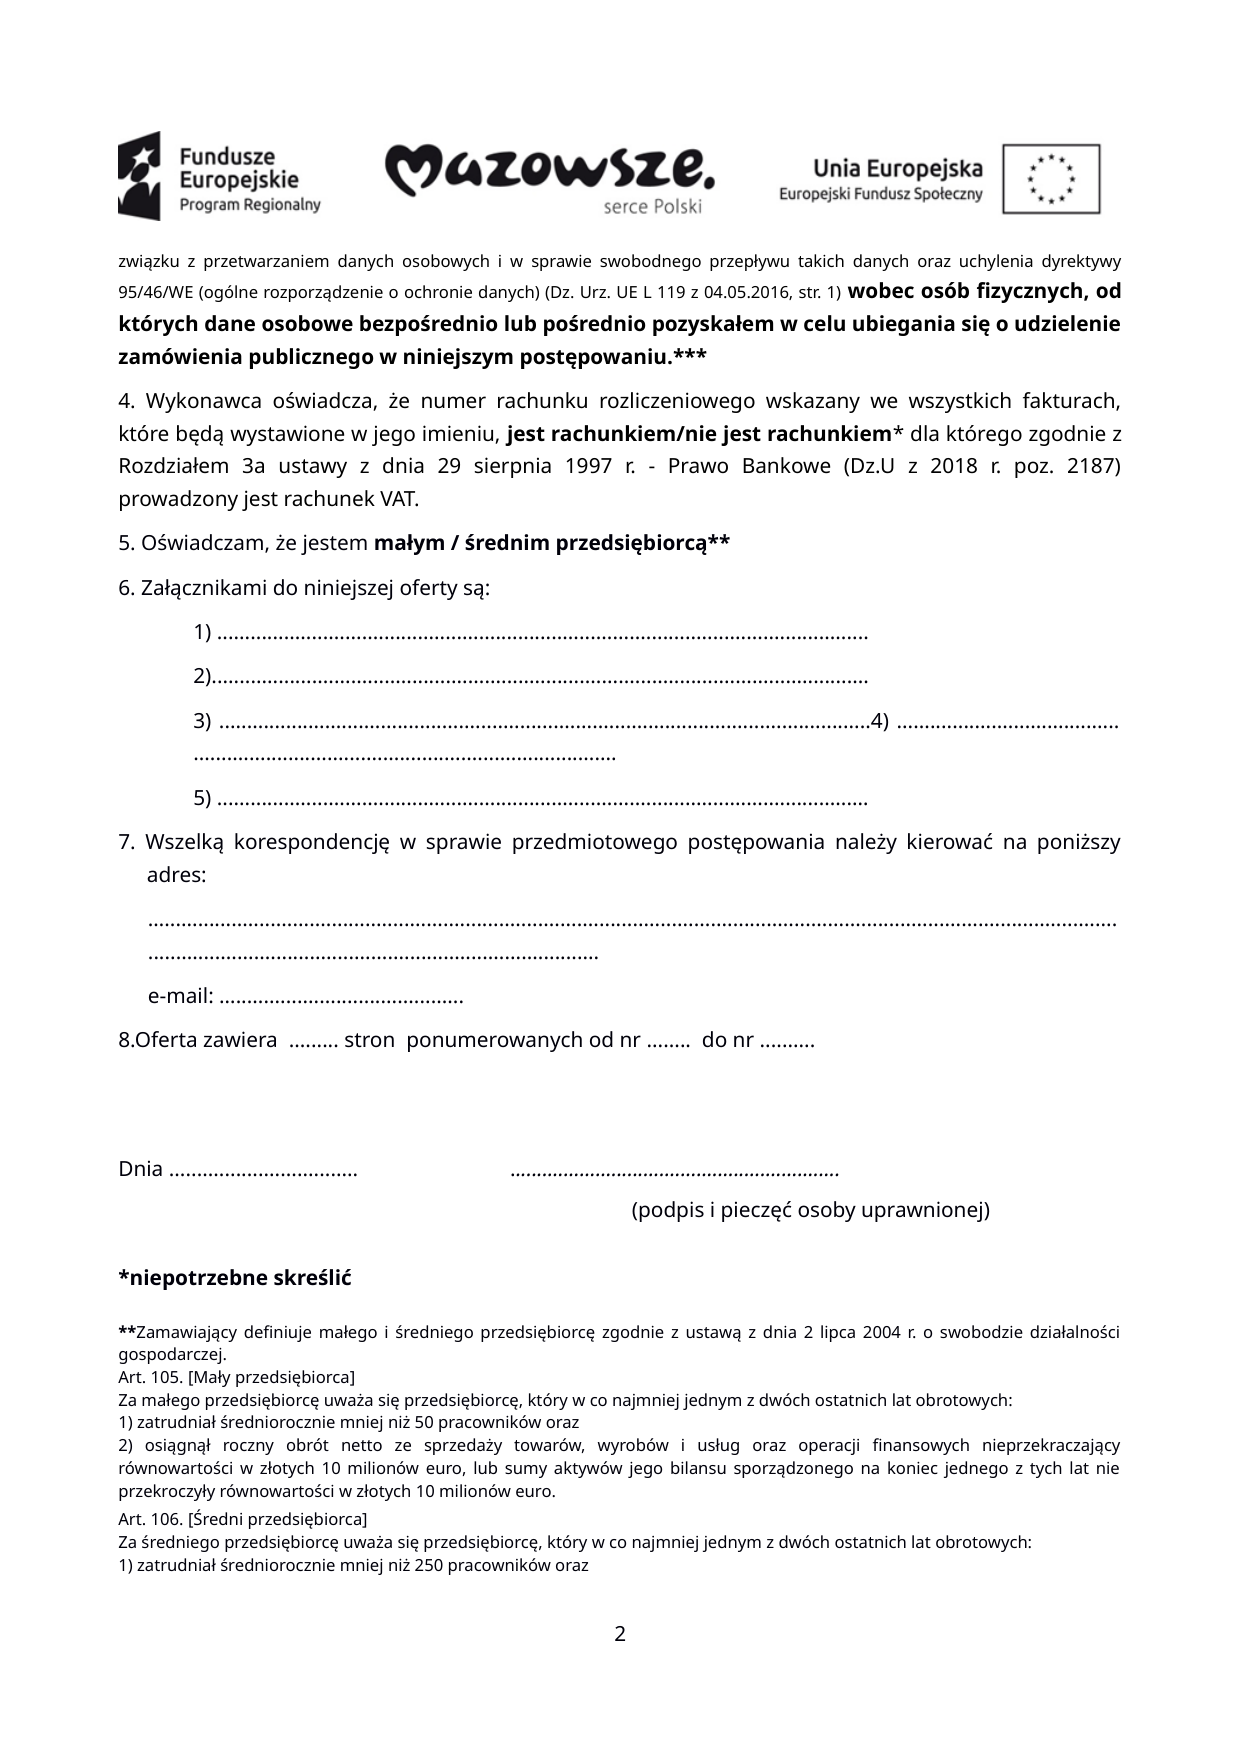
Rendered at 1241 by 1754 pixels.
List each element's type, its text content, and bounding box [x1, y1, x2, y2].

list 1) ..................................................................................................................... [156, 617, 1122, 646]
picture [118, 131, 1105, 221]
text 1) zatrudniał średniorocznie mniej niż 50 pracowników oraz [118, 1411, 1122, 1434]
list 5) ..................................................................................................................… [156, 783, 1122, 811]
text 4. Wykonawca oświadcza, że numer rachunku rozliczeniowego wskazany we wszystkich fakturach, które będą wystawione w jego imieniu, jest rachunkiem/nie jest rachunkiem* dla którego zgodnie z Rozdziałem 3a ustawy z dnia 29 sierpnia 1997 r. - Prawo Bankowe (Dz.U z 2018 r. poz. 2187) prowadzony jest rachunek VAT. [118, 386, 1122, 512]
text Za małego przedsiębiorcę uważa się przedsiębiorcę, który w co najmniej jednym z dwóch ostatnich lat obrotowych: [118, 1388, 1122, 1411]
text Dnia .................................. .............................................................. [118, 1154, 1122, 1183]
list 2)...................................................................................................................... [156, 662, 1122, 690]
text 5. Oświadczam, że jestem małym / średnim przedsiębiorcą** [118, 528, 1122, 557]
text 6. Załącznikami do niniejszej oferty są: [118, 573, 1122, 601]
text Za średniego przedsiębiorcę uważa się przedsiębiorcę, który w co najmniej jednym z dwóch ostatnich lat obrotowych: [118, 1531, 1122, 1553]
list …............................................................................................................................................................................................................................................................ [118, 904, 1122, 965]
list e-mail: …......................................... [118, 981, 1122, 1010]
text **Zamawiający definiuje małego i średniego przedsiębiorcę zgodnie z ustawą z dnia 2 lipca 2004 r. o swobodzie działalności gospodarczej. [118, 1320, 1122, 1366]
text Art. 105. [Mały przedsiębiorca] [118, 1366, 1122, 1388]
text 2) osiągnął roczny obrót netto ze sprzedaży towarów, wyrobów i usług oraz operacji finansowych nieprzekraczający równowartości w złotych 10 milionów euro, lub sumy aktywów jego bilansu sporządzonego na koniec jednego z tych lat nie przekroczyły równowartości w złotych 10 milionów euro. [118, 1434, 1122, 1502]
text *niepotrzebne skreślić [118, 1263, 1122, 1292]
text Art. 106. [Średni przedsiębiorca] [118, 1508, 1122, 1531]
text 7. Wszelką korespondencję w sprawie przedmiotowego postępowania należy kierować na poniższy adres: [118, 827, 1122, 888]
text 8.Oferta zawiera ......... stron ponumerowanych od nr ........ do nr .......... [118, 1026, 1122, 1054]
list 3) .....................................................................................................................4) .................................................................................................................... [156, 706, 1122, 767]
text (podpis i pieczęć osoby uprawnionej) [118, 1195, 1122, 1223]
text związku z przetwarzaniem danych osobowych i w sprawie swobodnego przepływu takich danych oraz uchylenia dyrektywy 95/46/WE (ogólne rozporządzenie o ochronie danych) (Dz. Urz. UE L 119 z 04.05.2016, str. 1) wobec osób fizycznych, od których dane osobowe bezpośrednio lub pośrednio pozyskałem w celu ubiegania się o udzielenie zamówienia publicznego w niniejszym postępowaniu.*** [118, 250, 1122, 370]
text 1) zatrudniał średniorocznie mniej niż 250 pracowników oraz [118, 1553, 1122, 1576]
